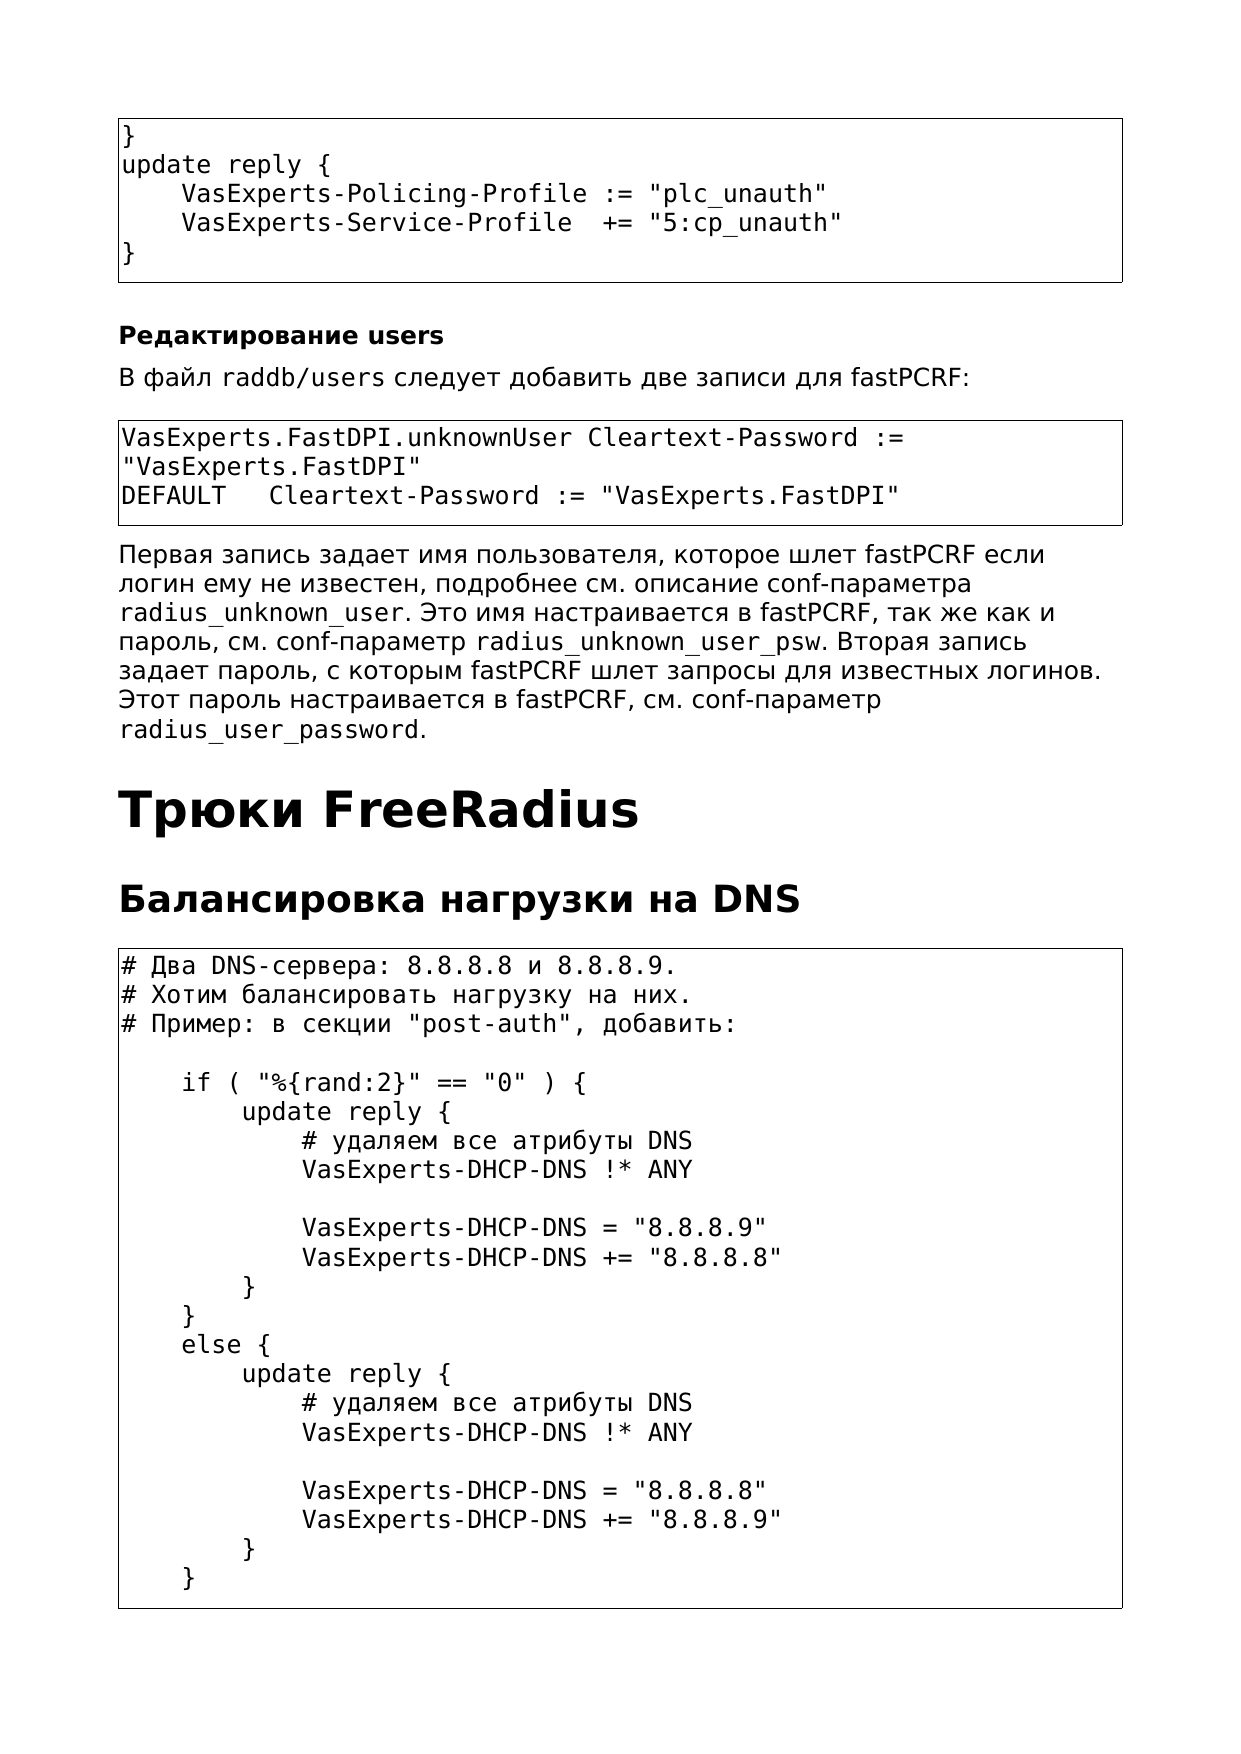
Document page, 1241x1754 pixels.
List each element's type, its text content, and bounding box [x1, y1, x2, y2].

table_header } update reply { VasExperts-Policing-Profile := "plc_unauth" VasExperts-Service-Profile += "5:cp_unauth" } [119, 119, 1122, 282]
subtitle Редактирование users [118, 322, 1122, 351]
subtitle Трюки FreeRadius [118, 781, 1122, 840]
subtitle Балансировка нагрузки на DNS [118, 877, 1122, 921]
table_header VasExperts.FastDPI.unknownUser Cleartext-Password := "VasExperts.FastDPI" DEFAULT Cleartext-Password := "VasExperts.FastDPI" [119, 421, 1122, 525]
text Первая запись задает имя пользователя, которое шлет fastPCRF если логин ему не известен, подробнее см. описание conf-параметра radius_unknown_user. Это имя настраивается в fastPCRF, так же как и пароль, см. conf-параметр radius_unknown_user_psw. Вторая запись задает пароль, с которым fastPCRF шлет запросы для известных логинов. Этот пароль настраивается в fastPCRF, см. conf-параметр radius_user_password. [118, 540, 1122, 744]
text В файл raddb/users следует добавить две записи для fastPCRF: [118, 363, 1122, 392]
table_header # Два DNS-сервера: 8.8.8.8 и 8.8.8.9. # Хотим балансировать нагрузку на них. # Пример: в секции "post-auth", добавить: if ( "%{rand:2}" == "0" ) { update reply { # удаляем все атрибуты DNS VasExperts-DHCP-DNS !* ANY VasExperts-DHCP-DNS = "8.8.8.9" VasExperts-DHCP-DNS += "8.8.8.8" } } else { update reply { # удаляем все атрибуты DNS VasExperts-DHCP-DNS !* ANY VasExperts-DHCP-DNS = "8.8.8.8" VasExperts-DHCP-DNS += "8.8.8.9" } } [119, 949, 1122, 1607]
